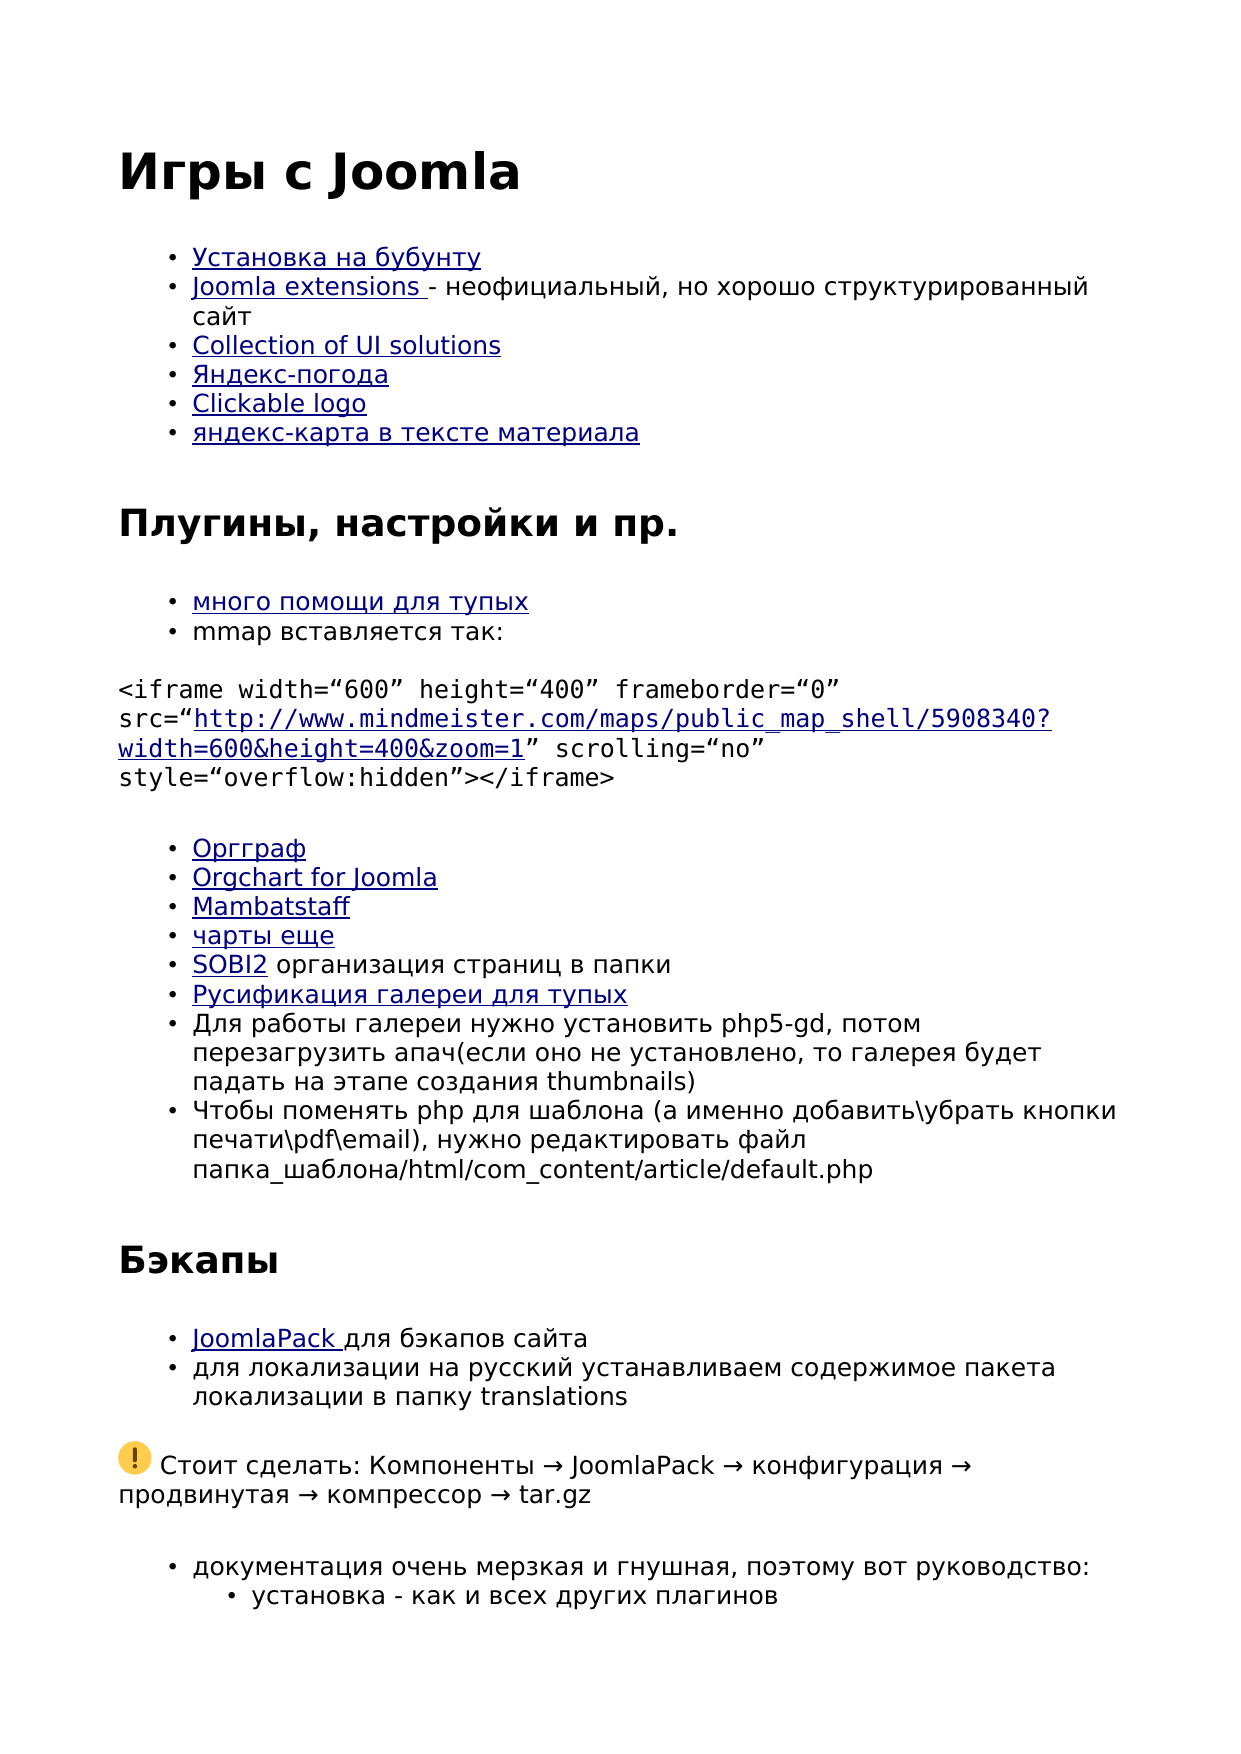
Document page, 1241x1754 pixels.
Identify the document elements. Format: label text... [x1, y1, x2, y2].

list Mambatstaff [177, 892, 1122, 922]
list много помощи для тупых [177, 588, 1122, 617]
subtitle Игры с Joomla [118, 143, 1122, 201]
list Orgchart for Joomla [177, 863, 1122, 892]
list Collection of UI solutions [177, 331, 1122, 360]
list чарты еще [177, 922, 1122, 951]
list Joomla extensions - неофициальный, но хорошо структурированный сайт [177, 272, 1122, 331]
list яндекс-карта в тексте материала [177, 418, 1122, 447]
list JoomlaPack для бэкапов сайта [177, 1324, 1122, 1353]
list установка - как и всех других плагинов [236, 1581, 1122, 1610]
list документация очень мерзкая и гнушная, поэтому вот руководство: [177, 1552, 1122, 1581]
list Русификация галереи для тупых [177, 980, 1122, 1009]
list для локализации на русский устанавливаем содержимое пакета локализации в папку translations [177, 1353, 1122, 1412]
subtitle Бэкапы [118, 1238, 1122, 1282]
text <iframe width=“600” height=“400” frameborder=“0” src=“http://www.mindmeister.com/maps/public_map_shell/5908340?width=600&height=400&zoom=1” scrolling=“no” style=“overflow:hidden”></iframe> [118, 675, 1122, 792]
list Для работы галереи нужно установить php5-gd, потом перезагрузить апач(если оно не установлено, то галерея будет падать на этапе создания thumbnails) [177, 1009, 1122, 1097]
list mmap вставляется так: [177, 617, 1122, 646]
list Оргграф [177, 834, 1122, 863]
list SOBI2 организация страниц в папки [177, 951, 1122, 980]
list Установка на бубунту [177, 243, 1122, 272]
subtitle Плугины, настройки и пр. [118, 502, 1122, 546]
list Чтобы поменять php для шаблона (а именно добавить\убрать кнопки печати\pdf\email), нужно редактировать файл папка_шаблона/html/com_content/article/default.php [177, 1097, 1122, 1184]
text Cтоит сделать: Компоненты → JoomlaPack → конфигурация → продвинутая → компрессор → tar.gz [118, 1441, 1122, 1510]
list Clickable logo [177, 389, 1122, 418]
list Яндекс-погода [177, 360, 1122, 389]
